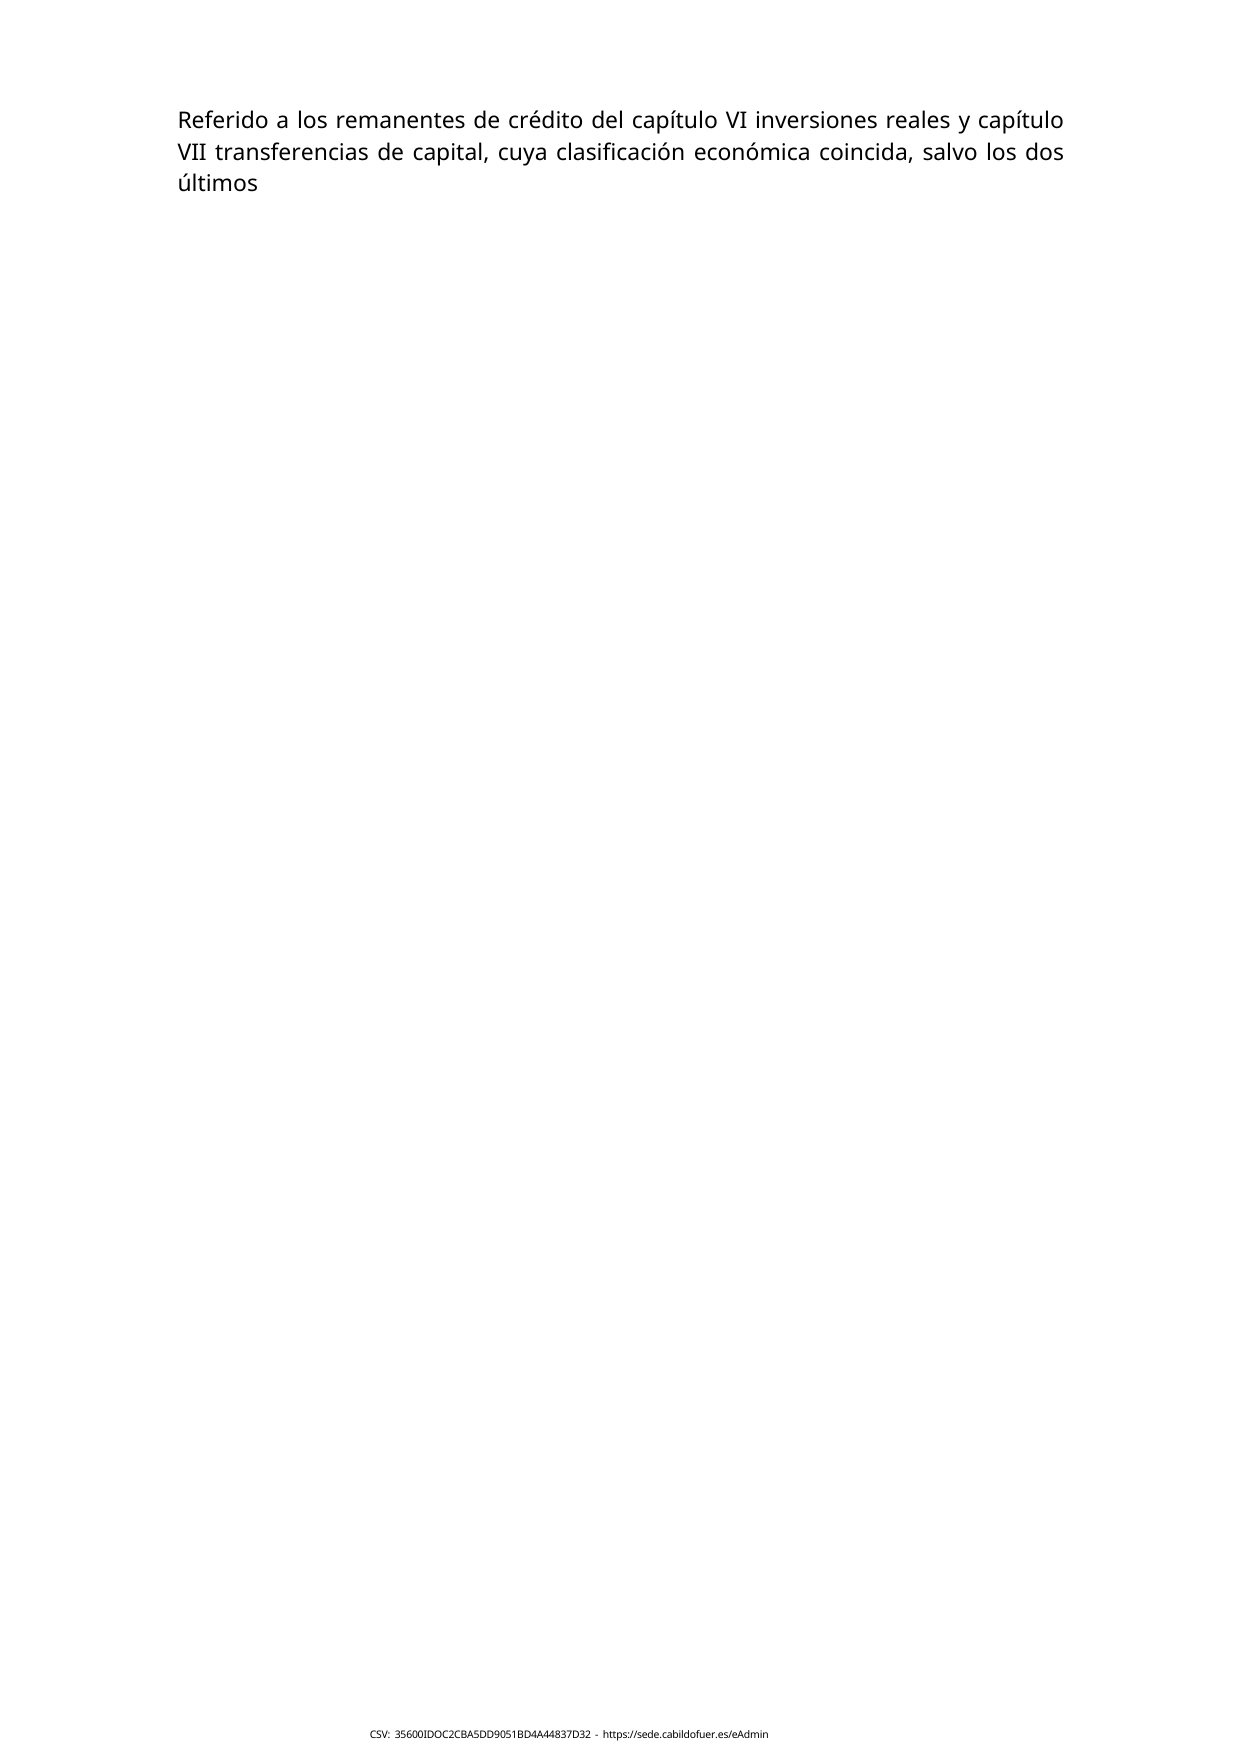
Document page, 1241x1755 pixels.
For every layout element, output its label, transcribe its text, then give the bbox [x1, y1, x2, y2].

text Referido a los remanentes de crédito del capítulo VI inversiones reales y capítulo VII transferencias de capital, cuya clasificación económica coincida, salvo los dos últimos [177, 104, 1064, 198]
